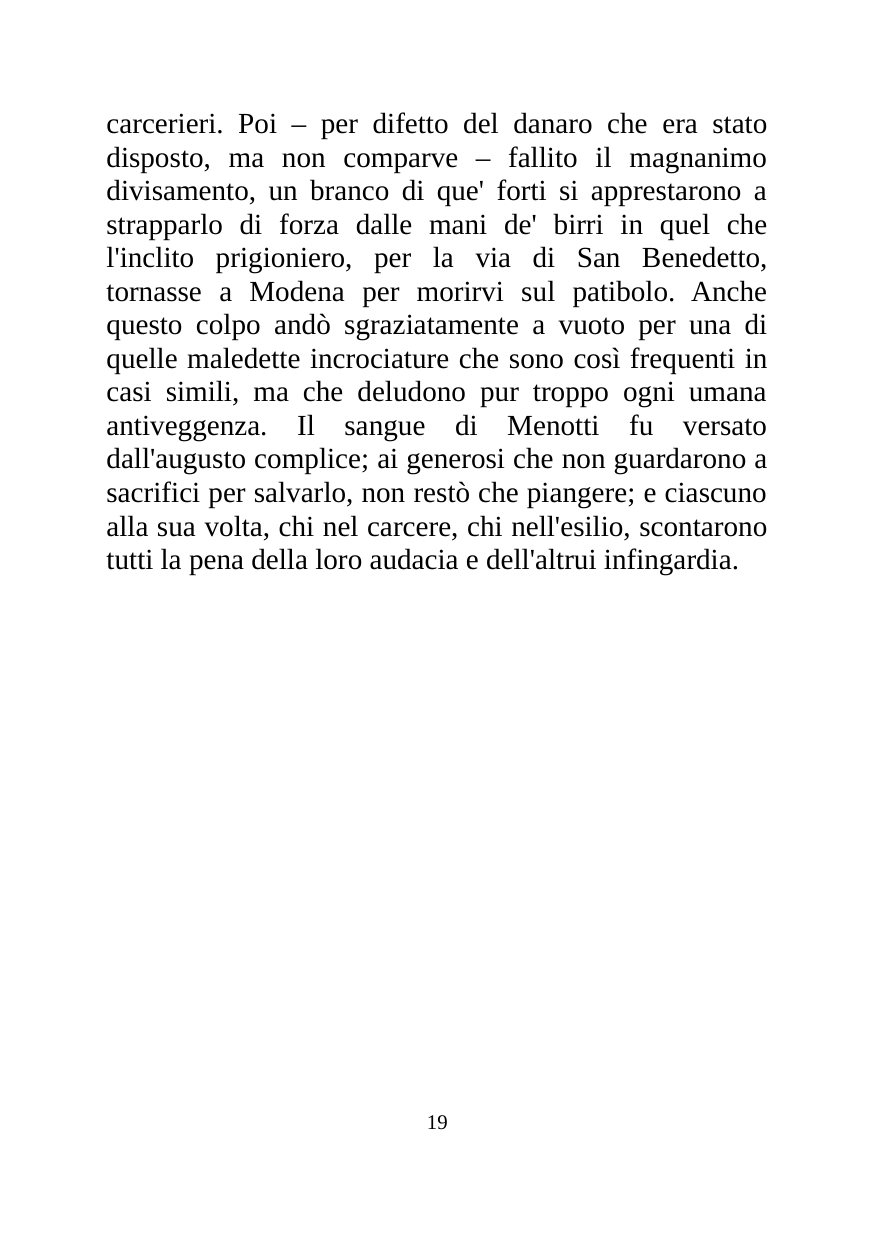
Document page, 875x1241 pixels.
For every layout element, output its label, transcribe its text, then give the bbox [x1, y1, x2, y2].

text carcerieri. Poi – per difetto del danaro che era stato disposto, ma non comparve – fallito il magnanimo divisamento, un branco di que' forti si apprestarono a strapparlo di forza dalle mani de' birri in quel che l'inclito prigioniero, per la via di San Benedetto, tornasse a Modena per morirvi sul patibolo. Anche questo colpo andò sgraziatamente a vuoto per una di quelle maledette incrociature che sono così frequenti in casi simili, ma che deludono pur troppo ogni umana antiveggenza. Il sangue di Menotti fu versato dall'augusto complice; ai generosi che non guardarono a sacrifici per salvarlo, non restò che piangere; e ciascuno alla sua volta, chi nel carcere, chi nell'esilio, scontarono tutti la pena della loro audacia e dell'altrui infingardia. [106, 106, 768, 576]
